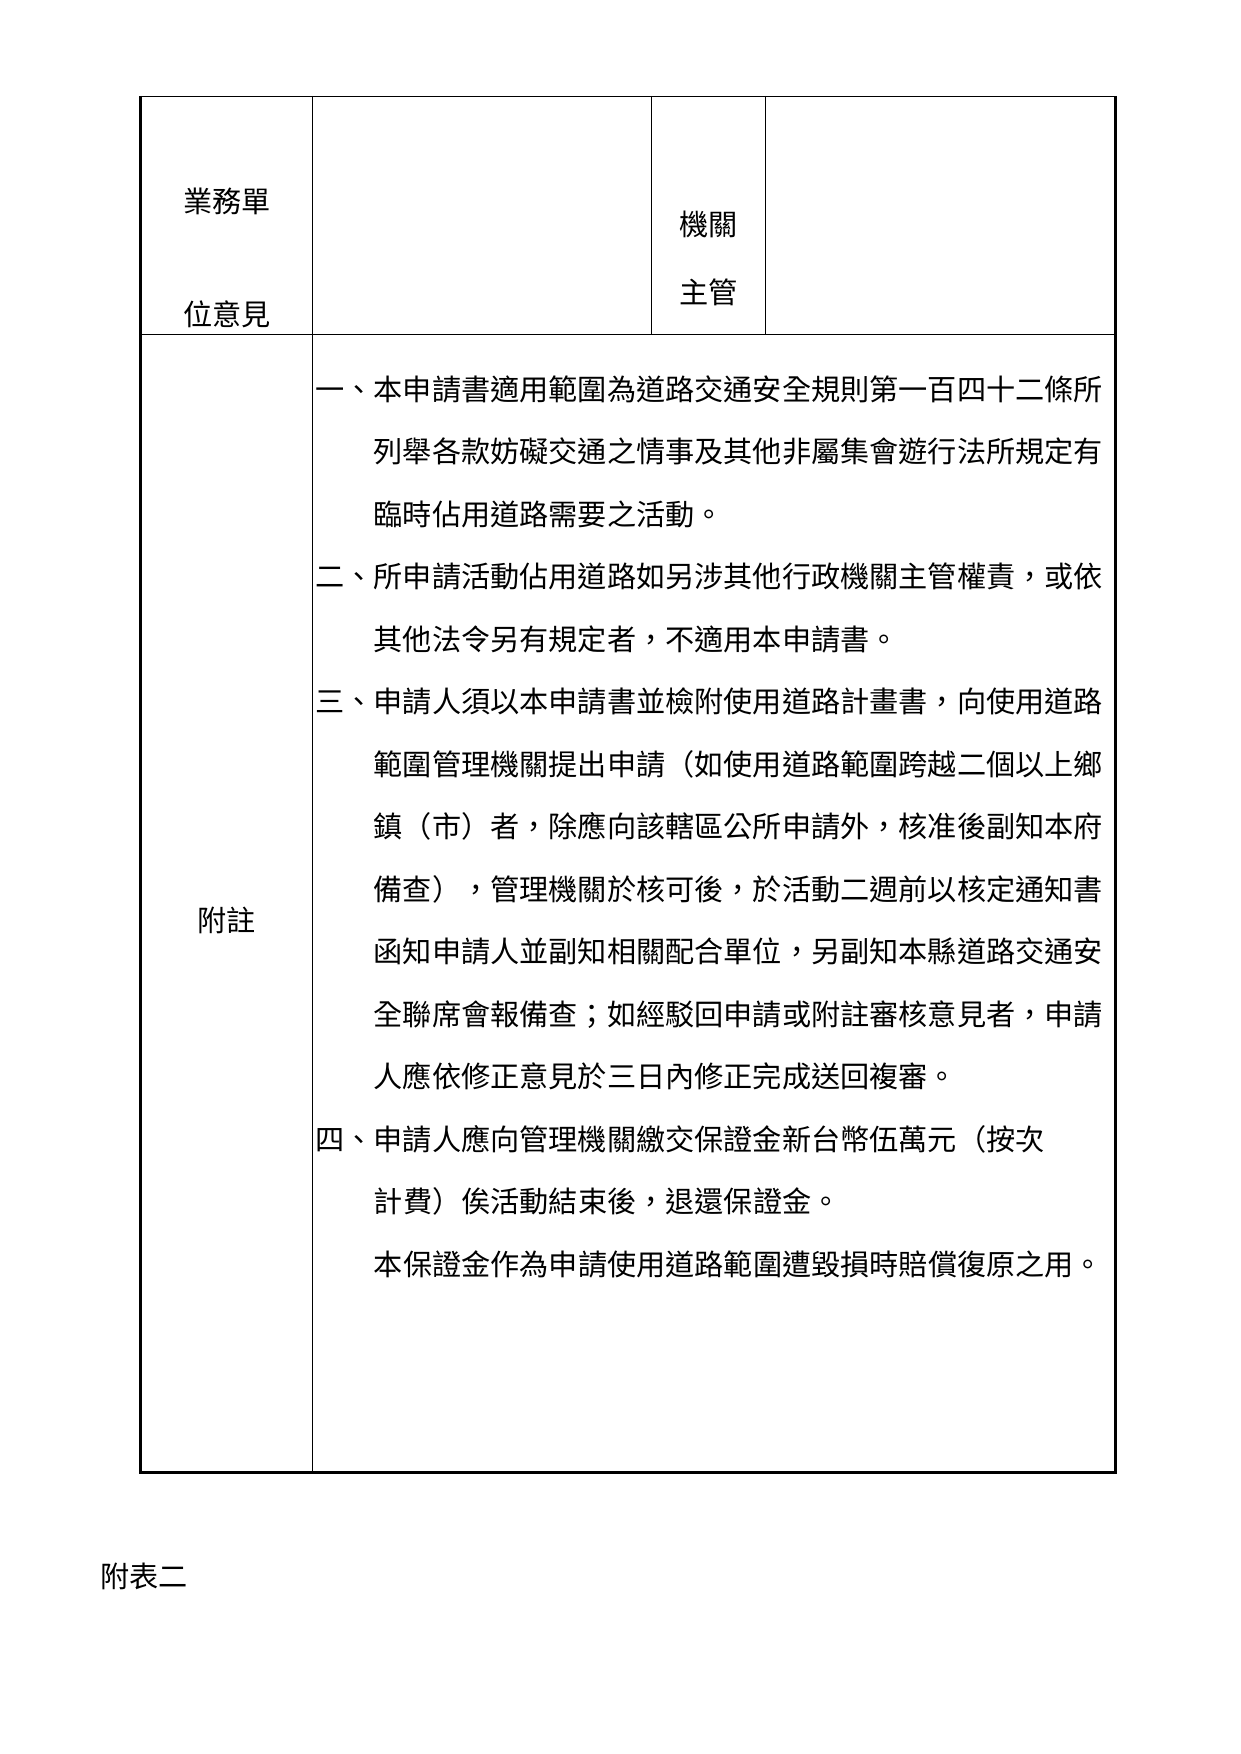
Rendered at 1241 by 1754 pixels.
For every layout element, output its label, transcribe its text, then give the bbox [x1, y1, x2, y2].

text 附表二 [100, 1533, 1140, 1596]
table_cell 一、本申請書適用範圍為道路交通安全規則第一百四十二條所列舉各款妨礙交通之情事及其他非屬集會遊行法所規定有臨時佔用道路需要之活動。 二、所申請活動佔用道路如另涉其他行政機關主管權責，或依其他法令另有規定者，不適用本申請書。 三、申請人須以本申請書並檢附使用道路計畫書，向使用道路範圍管理機關提出申請（如使用道路範圍跨越二個以上鄉鎮（市）者，除應向該轄區公所申請外，核准後副知本府備查），管理機關於核可後，於活動二週前以核定通知書函知申請人並副知相關配合單位，另副知本縣道路交通安全聯席會報備查；如經駁回申請或附註審核意見者，申請人應依修正意見於三日內修正完成送回複審。 四、申請人應向管理機關繳交保證金新台幣伍萬元（按次 計費）俟活動結束後，退還保證金。 本保證金作為申請使用道路範圍遭毀損時賠償復原之用。 [313, 335, 1114, 1471]
table_cell 附註 [142, 335, 312, 1471]
table_cell [313, 97, 651, 334]
table_cell 業務單 位意見 [142, 97, 312, 334]
table_cell 機關 主管 [652, 97, 765, 334]
table_cell [766, 97, 1114, 334]
